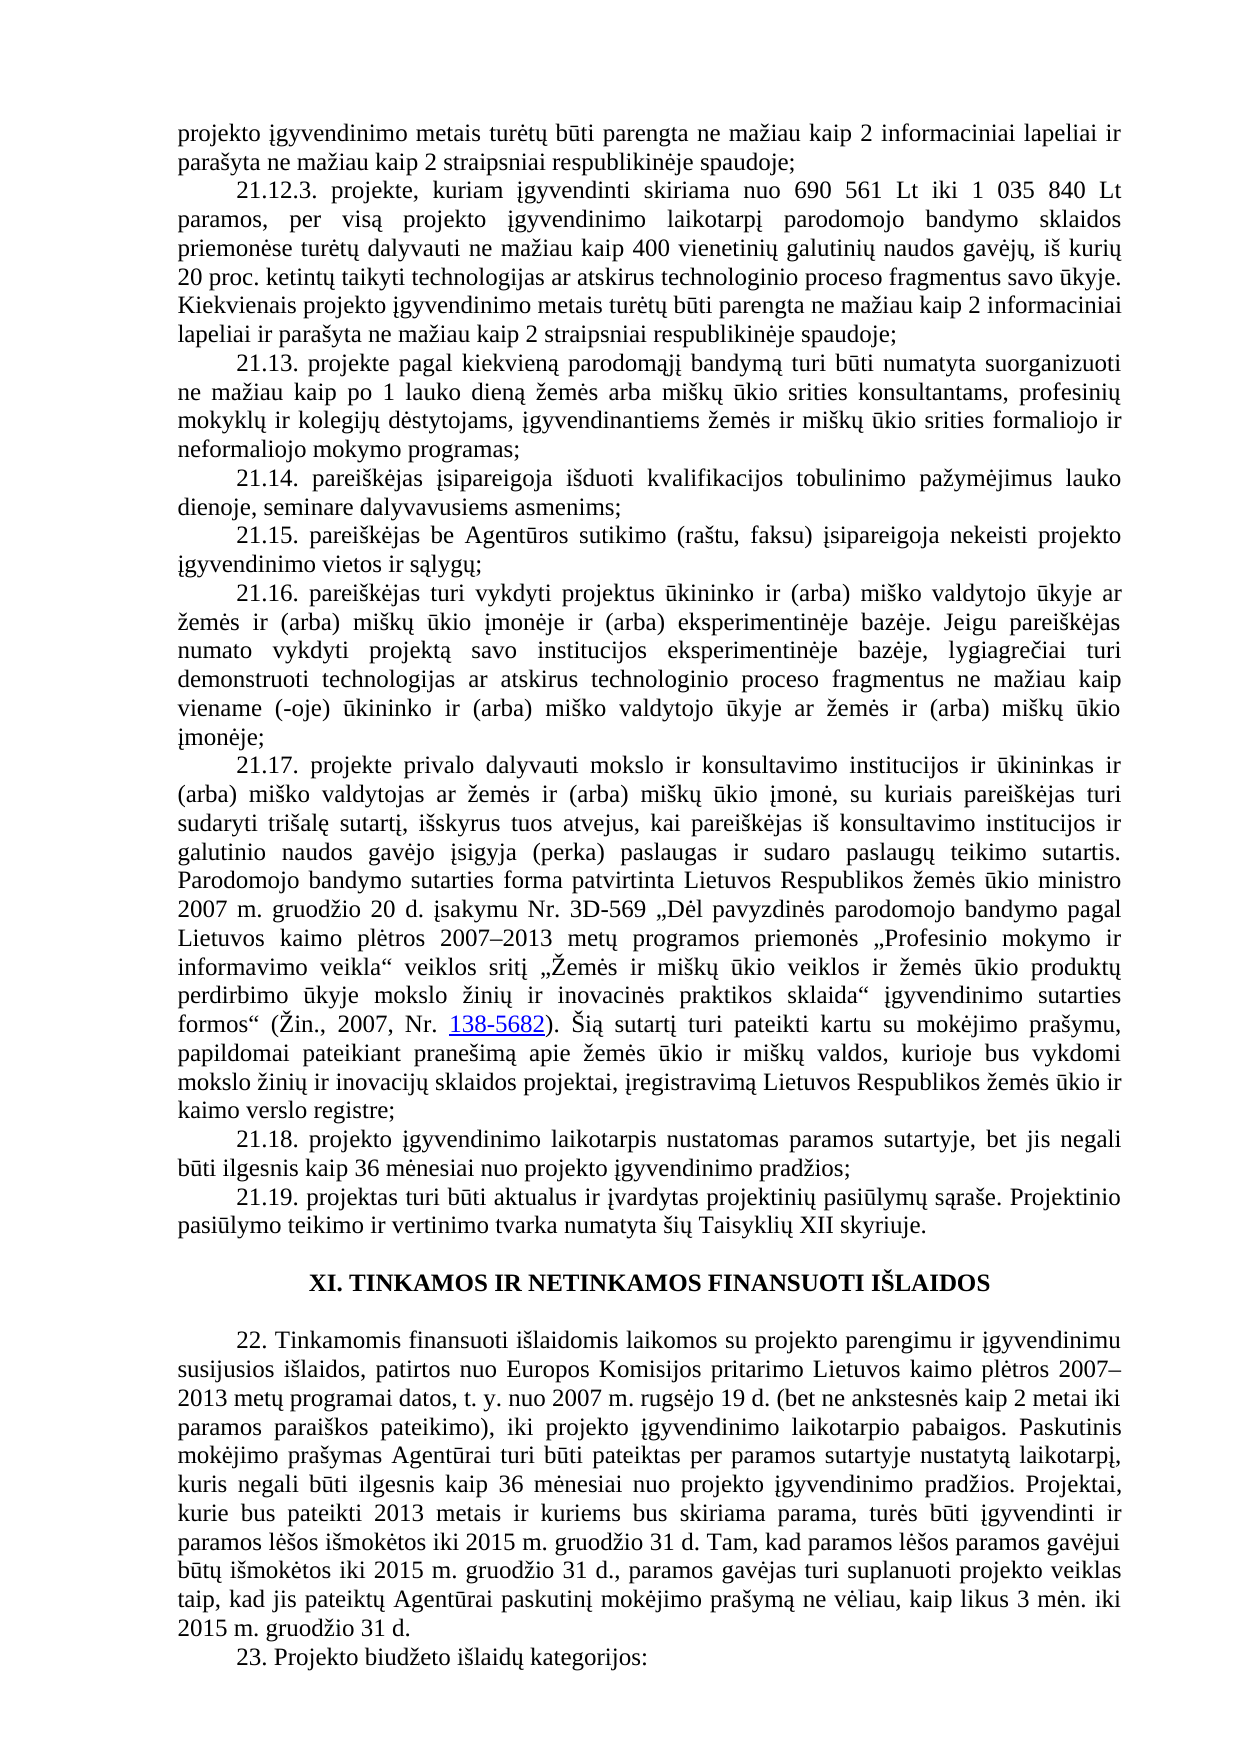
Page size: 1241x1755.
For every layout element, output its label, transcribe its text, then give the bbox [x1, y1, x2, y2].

text 21.13. projekte pagal kiekvieną parodomąjį bandymą turi būti numatyta suorganizuoti ne mažiau kaip po 1 lauko dieną žemės arba miškų ūkio srities konsultantams, profesinių mokyklų ir kolegijų dėstytojams, įgyvendinantiems žemės ir miškų ūkio srities formaliojo ir neformaliojo mokymo programas; [177, 348, 1122, 463]
text 21.16. pareiškėjas turi vykdyti projektus ūkininko ir (arba) miško valdytojo ūkyje ar žemės ir (arba) miškų ūkio įmonėje ir (arba) eksperimentinėje bazėje. Jeigu pareiškėjas numato vykdyti projektą savo institucijos eksperimentinėje bazėje, lygiagrečiai turi demonstruoti technologijas ar atskirus technologinio proceso fragmentus ne mažiau kaip viename (-oje) ūkininko ir (arba) miško valdytojo ūkyje ar žemės ir (arba) miškų ūkio įmonėje; [177, 578, 1122, 751]
text 21.14. pareiškėjas įsipareigoja išduoti kvalifikacijos tobulinimo pažymėjimus lauko dienoje, seminare dalyvavusiems asmenims; [177, 463, 1122, 521]
text projekto įgyvendinimo metais turėtų būti parengta ne mažiau kaip 2 informaciniai lapeliai ir parašyta ne mažiau kaip 2 straipsniai respublikinėje spaudoje; [177, 118, 1122, 176]
text 23. Projekto biudžeto išlaidų kategorijos: [177, 1642, 1122, 1671]
text 22. Tinkamomis finansuoti išlaidomis laikomos su projekto parengimu ir įgyvendinimu susijusios išlaidos, patirtos nuo Europos Komisijos pritarimo Lietuvos kaimo plėtros 2007–2013 metų programai datos, t. y. nuo 2007 m. rugsėjo 19 d. (bet ne ankstesnės kaip 2 metai iki paramos paraiškos pateikimo), iki projekto įgyvendinimo laikotarpio pabaigos. Paskutinis mokėjimo prašymas Agentūrai turi būti pateiktas per paramos sutartyje nustatytą laikotarpį, kuris negali būti ilgesnis kaip 36 mėnesiai nuo projekto įgyvendinimo pradžios. Projektai, kurie bus pateikti 2013 metais ir kuriems bus skiriama parama, turės būti įgyvendinti ir paramos lėšos išmokėtos iki 2015 m. gruodžio 31 d. Tam, kad paramos lėšos paramos gavėjui būtų išmokėtos iki 2015 m. gruodžio 31 d., paramos gavėjas turi suplanuoti projekto veiklas taip, kad jis pateiktų Agentūrai paskutinį mokėjimo prašymą ne vėliau, kaip likus 3 mėn. iki 2015 m. gruodžio 31 d. [177, 1326, 1122, 1642]
text 21.19. projektas turi būti aktualus ir įvardytas projektinių pasiūlymų sąraše. Projektinio pasiūlymo teikimo ir vertinimo tvarka numatyta šių Taisyklių XII skyriuje. [177, 1182, 1122, 1239]
text 21.15. pareiškėjas be Agentūros sutikimo (raštu, faksu) įsipareigoja nekeisti projekto įgyvendinimo vietos ir sąlygų; [177, 521, 1122, 578]
text 21.18. projekto įgyvendinimo laikotarpis nustatomas paramos sutartyje, bet jis negali būti ilgesnis kaip 36 mėnesiai nuo projekto įgyvendinimo pradžios; [177, 1124, 1122, 1182]
text Xi. TINKAMOS IR NETINKAMOS FINANSUOTI IŠLAIDOS [177, 1268, 1122, 1297]
text 21.17. projekte privalo dalyvauti mokslo ir konsultavimo institucijos ir ūkininkas ir (arba) miško valdytojas ar žemės ir (arba) miškų ūkio įmonė, su kuriais pareiškėjas turi sudaryti trišalę sutartį, išskyrus tuos atvejus, kai pareiškėjas iš konsultavimo institucijos ir galutinio naudos gavėjo įsigyja (perka) paslaugas ir sudaro paslaugų teikimo sutartis. Parodomojo bandymo sutarties forma patvirtinta Lietuvos Respublikos žemės ūkio ministro 2007 m. gruodžio 20 d. įsakymu Nr. 3D-569 „Dėl pavyzdinės parodomojo bandymo pagal Lietuvos kaimo plėtros 2007–2013 metų programos priemonės „Profesinio mokymo ir informavimo veikla“ veiklos sritį „Žemės ir miškų ūkio veiklos ir žemės ūkio produktų perdirbimo ūkyje mokslo žinių ir inovacinės praktikos sklaida“ įgyvendinimo sutarties formos“ (Žin., 2007, Nr. 138-5682). Šią sutartį turi pateikti kartu su mokėjimo prašymu, papildomai pateikiant pranešimą apie žemės ūkio ir miškų valdos, kurioje bus vykdomi mokslo žinių ir inovacijų sklaidos projektai, įregistravimą Lietuvos Respublikos žemės ūkio ir kaimo verslo registre; [177, 751, 1122, 1124]
text 21.12.3. projekte, kuriam įgyvendinti skiriama nuo 690 561 Lt iki 1 035 840 Lt paramos, per visą projekto įgyvendinimo laikotarpį parodomojo bandymo sklaidos priemonėse turėtų dalyvauti ne mažiau kaip 400 vienetinių galutinių naudos gavėjų, iš kurių 20 proc. ketintų taikyti technologijas ar atskirus technologinio proceso fragmentus savo ūkyje. Kiekvienais projekto įgyvendinimo metais turėtų būti parengta ne mažiau kaip 2 informaciniai lapeliai ir parašyta ne mažiau kaip 2 straipsniai respublikinėje spaudoje; [177, 176, 1122, 348]
